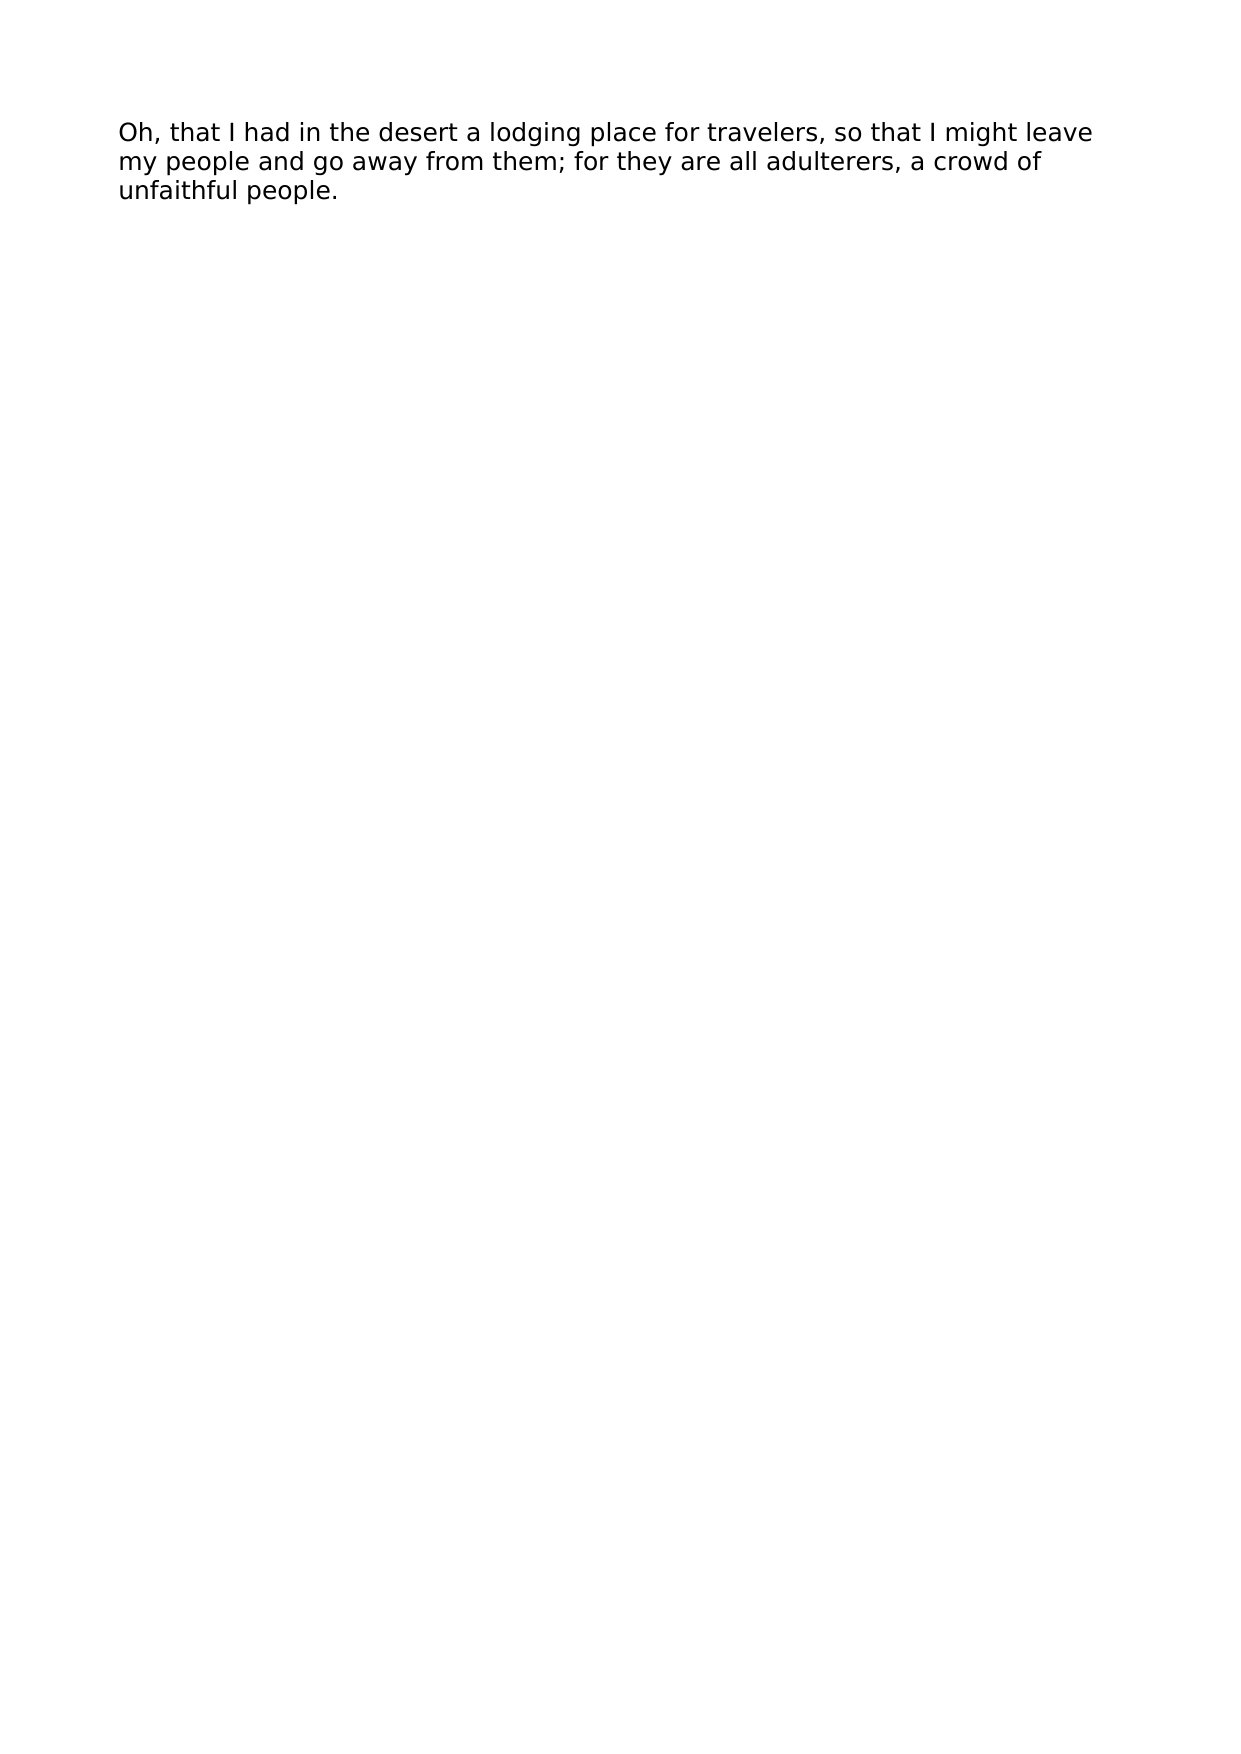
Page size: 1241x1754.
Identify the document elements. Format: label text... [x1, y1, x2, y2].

text Oh, that I had in the desert a lodging place for travelers, so that I might leave my people and go away from them; for they are all adulterers, a crowd of unfaithful people. [118, 118, 1122, 206]
